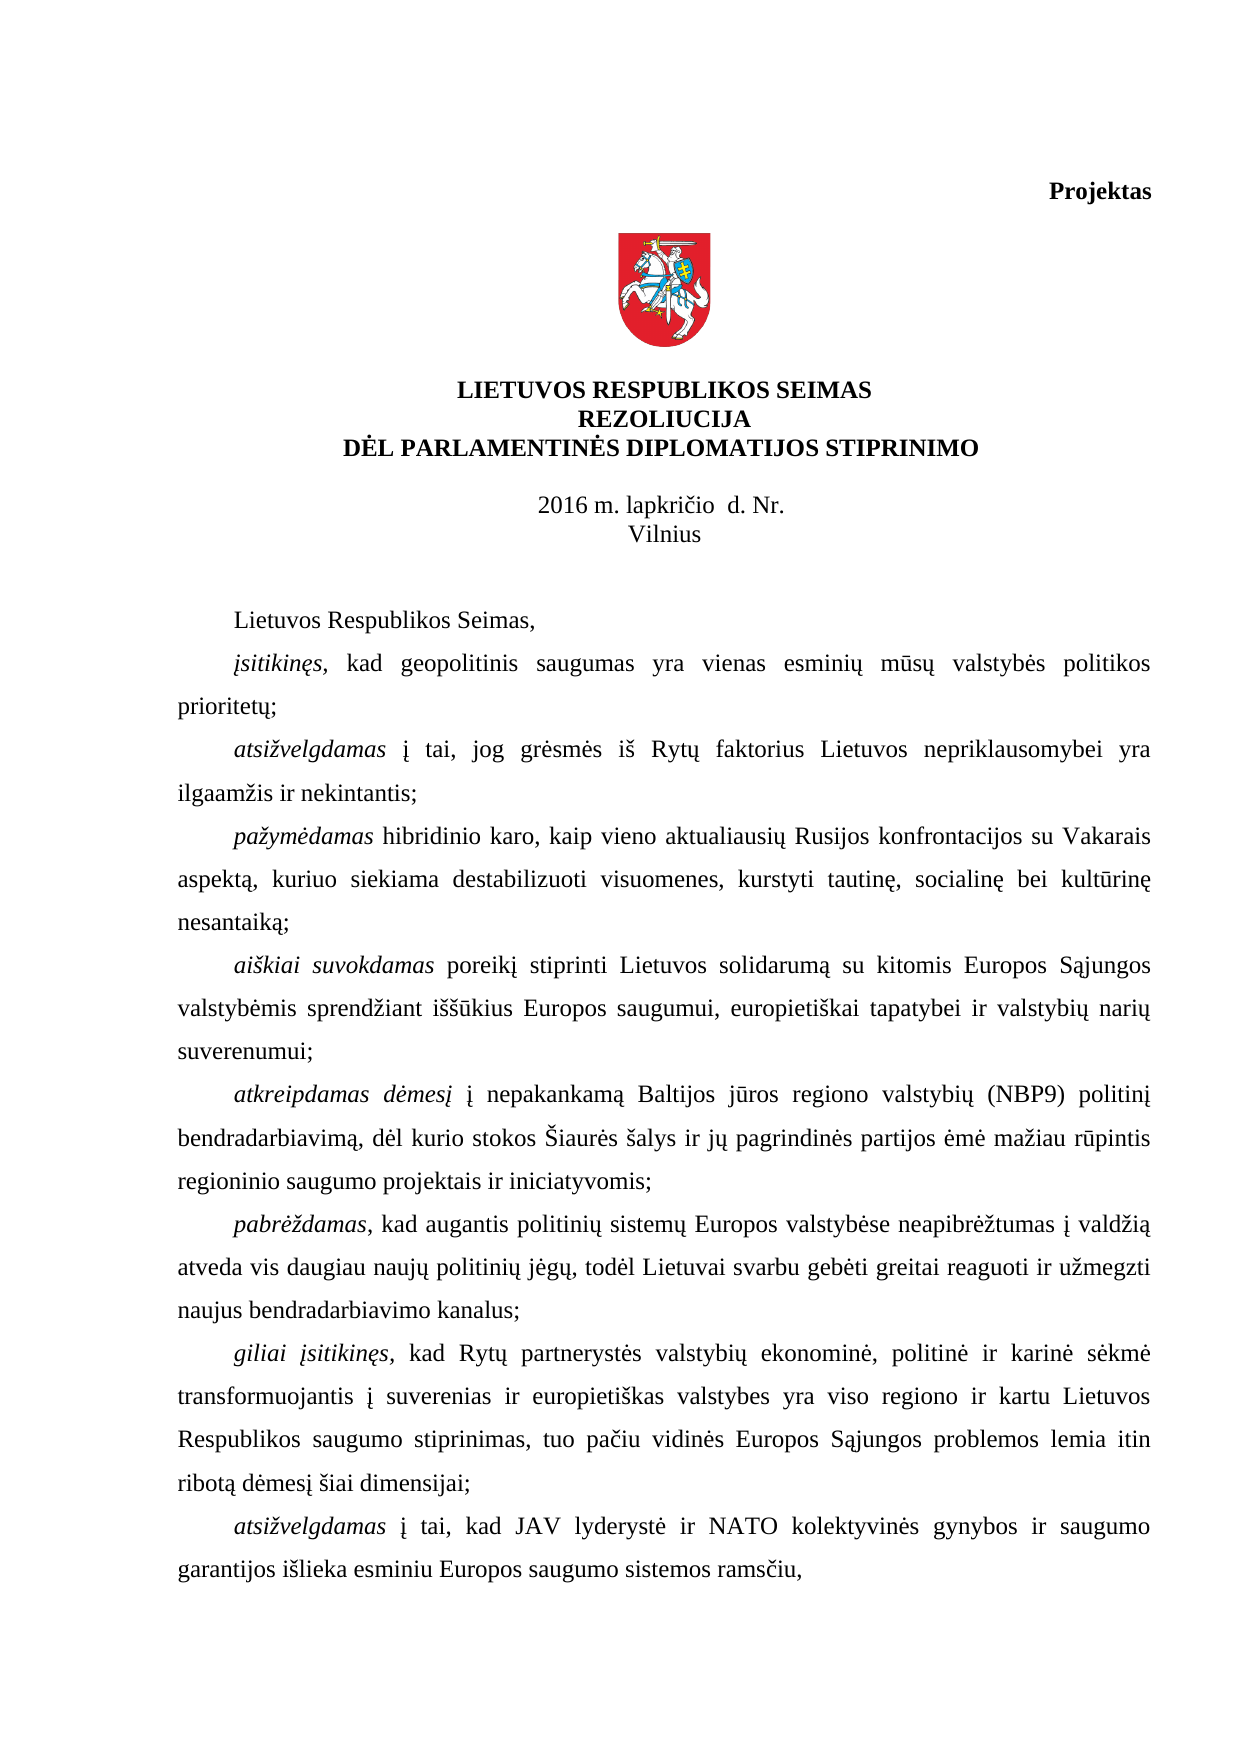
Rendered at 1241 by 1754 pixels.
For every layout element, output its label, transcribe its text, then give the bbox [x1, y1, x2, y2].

text atsižvelgdamas į tai, jog grėsmės iš Rytų faktorius Lietuvos nepriklausomybei yra ilgaamžis ir nekintantis; [177, 734, 1152, 806]
text DĖL PARLAMENTINĖS DIPLOMATIJOS STIPRINIMO [177, 433, 1152, 461]
text aiškiai suvokdamas poreikį stiprinti Lietuvos solidarumą su kitomis Europos Sąjungos valstybėmis sprendžiant iššūkius Europos saugumui, europietiškai tapatybei ir valstybių narių suverenumui; [177, 950, 1152, 1065]
text pabrėždamas, kad augantis politinių sistemų Europos valstybėse neapibrėžtumas į valdžią atveda vis daugiau naujų politinių jėgų, todėl Lietuvai svarbu gebėti greitai reaguoti ir užmegzti naujus bendradarbiavimo kanalus; [177, 1209, 1152, 1324]
text Lietuvos Respublikos Seimas, [177, 605, 1152, 634]
text įsitikinęs, kad geopolitinis saugumas yra vienas esminių mūsų valstybės politikos prioritetų; [177, 648, 1152, 720]
text Vilnius [177, 519, 1152, 548]
text atsižvelgdamas į tai, kad JAV lyderystė ir NATO kolektyvinės gynybos ir saugumo garantijos išlieka esminiu Europos saugumo sistemos ramsčiu, [177, 1511, 1152, 1583]
text REZOLIUCIJA [177, 404, 1152, 433]
text giliai įsitikinęs, kad Rytų partnerystės valstybių ekonominė, politinė ir karinė sėkmė transformuojantis į suverenias ir europietiškas valstybes yra viso regiono ir kartu Lietuvos Respublikos saugumo stiprinimas, tuo pačiu vidinės Europos Sąjungos problemos lemia itin ribotą dėmesį šiai dimensijai; [177, 1338, 1152, 1496]
text Projektas [177, 176, 1152, 205]
text pažymėdamas hibridinio karo, kaip vieno aktualiausių Rusijos konfrontacijos su Vakarais aspektą, kuriuo siekiama destabilizuoti visuomenes, kurstyti tautinę, socialinę bei kultūrinę nesantaiką; [177, 821, 1152, 936]
text 2016 m. lapkričio d. Nr. [177, 490, 1152, 519]
text LIETUVOS RESPUBLIKOS SEIMAS [177, 375, 1152, 404]
text atkreipdamas dėmesį į nepakankamą Baltijos jūros regiono valstybių (NBP9) politinį bendradarbiavimą, dėl kurio stokos Šiaurės šalys ir jų pagrindinės partijos ėmė mažiau rūpintis regioninio saugumo projektais ir iniciatyvomis; [177, 1079, 1152, 1194]
